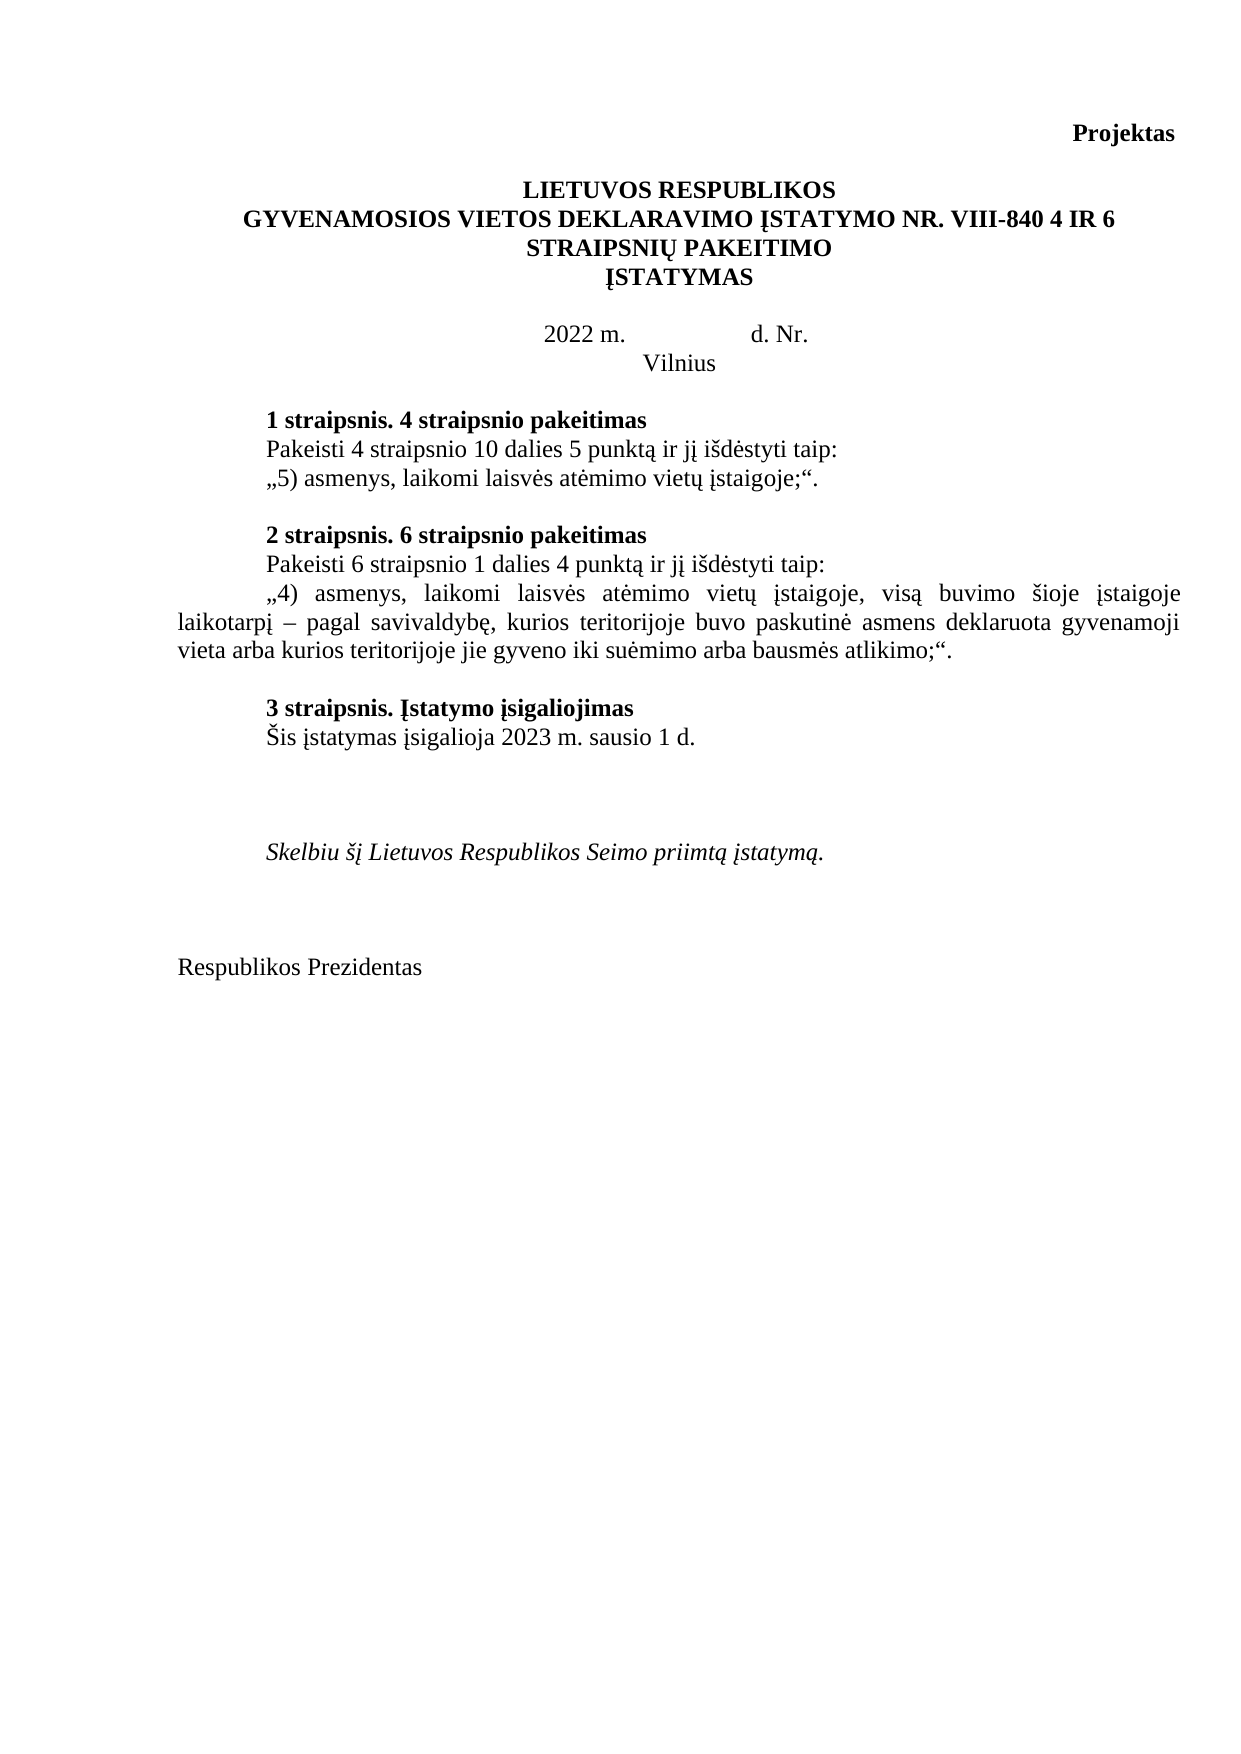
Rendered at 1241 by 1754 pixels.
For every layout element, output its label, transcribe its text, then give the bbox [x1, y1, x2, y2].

text Skelbiu šį Lietuvos Respublikos Seimo priimtą įstatymą. [177, 837, 1181, 866]
text Pakeisti 6 straipsnio 1 dalies 4 punktą ir jį išdėstyti taip: [177, 549, 1181, 578]
text ĮSTATYMAS [177, 262, 1181, 291]
text 2022 m. d. Nr. [177, 319, 1181, 348]
text Respublikos Prezidentas [177, 952, 1181, 981]
text „4) asmenys, laikomi laisvės atėmimo vietų įstaigoje, visą buvimo šioje įstaigoje laikotarpį – pagal savivaldybę, kurios teritorijoje buvo paskutinė asmens deklaruota gyvenamoji vieta arba kurios teritorijoje jie gyveno iki suėmimo arba bausmės atlikimo;“. [177, 578, 1181, 664]
text 2 straipsnis. 6 straipsnio pakeitimas [177, 521, 1181, 549]
text Šis įstatymas įsigalioja 2023 m. sausio 1 d. [177, 722, 1181, 751]
text LIETUVOS RESPUBLIKOS [177, 176, 1181, 204]
text „5) asmenys, laikomi laisvės atėmimo vietų įstaigoje;“. [177, 463, 1181, 492]
text 3 straipsnis. Įstatymo įsigaliojimas [177, 693, 1181, 722]
text 1 straipsnis. 4 straipsnio pakeitimas [177, 406, 1181, 434]
text GYVENAMOSIOS VIETOS DEKLARAVIMO ĮSTATYMO NR. VIII-840 4 IR 6 STRAIPSNIŲ PAKEITIMO [177, 204, 1181, 262]
text Vilnius [177, 348, 1181, 377]
text Pakeisti 4 straipsnio 10 dalies 5 punktą ir jį išdėstyti taip: [177, 434, 1181, 463]
text Projektas [177, 118, 1181, 147]
